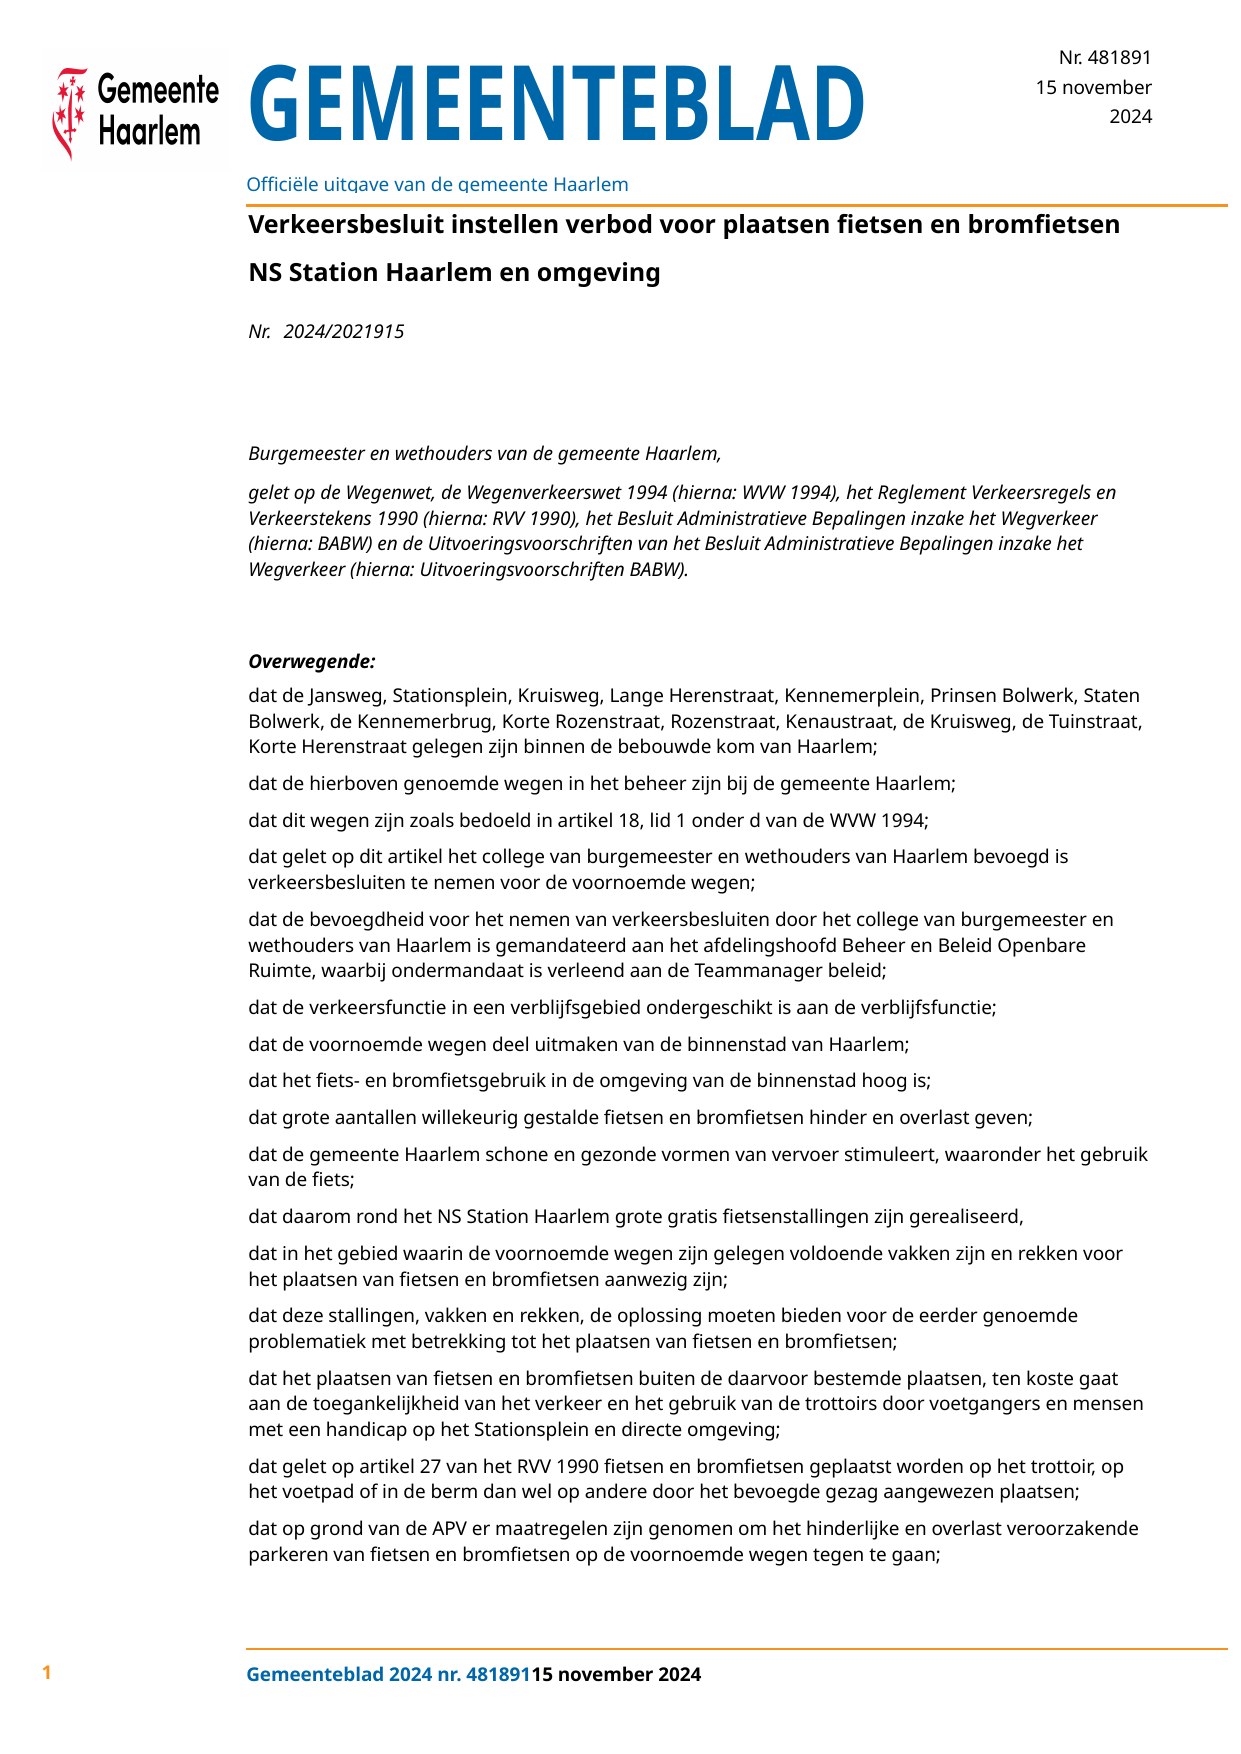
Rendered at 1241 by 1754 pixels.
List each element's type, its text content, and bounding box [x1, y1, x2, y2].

text dat de gemeente Haarlem schone en gezonde vormen van vervoer stimuleert, waaronder het gebruik van de fiets; [248, 1141, 1152, 1192]
text dat deze stallingen, vakken en rekken, de oplossing moeten bieden voor de eerder genoemde problematiek met betrekking tot het plaatsen van fietsen en bromfietsen; [248, 1302, 1152, 1354]
text dat gelet op dit artikel het college van burgemeester en wethouders van Haarlem bevoegd is verkeersbesluiten te nemen voor de voornoemde wegen; [248, 844, 1152, 895]
text dat de hierboven genoemde wegen in het beheer zijn bij de gemeente Haarlem; [248, 770, 1152, 796]
text dat gelet op artikel 27 van het RVV 1990 fietsen en bromfietsen geplaatst worden op het trottoir, op het voetpad of in de berm dan wel op andere door het bevoegde gezag aangewezen plaatsen; [248, 1453, 1152, 1504]
picture [41, 47, 231, 172]
text dat op grond van de APV er maatregelen zijn genomen om het hinderlijke en overlast veroorzakende parkeren van fietsen en bromfietsen op de voornoemde wegen tegen te gaan; [248, 1515, 1152, 1567]
text dat de Jansweg, Stationsplein, Kruisweg, Lange Herenstraat, Kennemerplein, Prinsen Bolwerk, Staten Bolwerk, de Kennemerbrug, Korte Rozenstraat, Rozenstraat, Kenaustraat, de Kruisweg, de Tuinstraat, Korte Herenstraat gelegen zijn binnen de bebouwde kom van Haarlem; [248, 682, 1152, 759]
text dat het plaatsen van fietsen en bromfietsen buiten de daarvoor bestemde plaatsen, ten koste gaat aan de toegankelijkheid van het verkeer en het gebruik van de trottoirs door voetgangers en mensen met een handicap op het Stationsplein en directe omgeving; [248, 1365, 1152, 1442]
text gelet op de Wegenwet, de Wegenverkeerswet 1994 (hierna: WVW 1994), het Reglement Verkeersregels en Verkeerstekens 1990 (hierna: RVV 1990), het Besluit Administratieve Bepalingen inzake het Wegverkeer (hierna: BABW) en de Uitvoeringsvoorschriften van het Besluit Administratieve Bepalingen inzake het Wegverkeer (hierna: Uitvoeringsvoorschriften BABW). [248, 479, 1152, 582]
text Verkeersbesluit instellen verbod voor plaatsen fietsen en bromfietsen NS Station Haarlem en omgeving [248, 207, 1152, 288]
text dat het fiets- en bromfietsgebruik in de omgeving van de binnenstad hoog is; [248, 1068, 1152, 1093]
text dat dit wegen zijn zoals bedoeld in artikel 18, lid 1 onder d van de WVW 1994; [248, 807, 1152, 833]
text Burgemeester en wethouders van de gemeente Haarlem, [248, 440, 1152, 465]
text dat de bevoegdheid voor het nemen van verkeersbesluiten door het college van burgemeester en wethouders van Haarlem is gemandateerd aan het afdelingshoofd Beheer en Beleid Openbare Ruimte, waarbij ondermandaat is verleend aan de Teammanager beleid; [248, 906, 1152, 983]
text Overwegende: [248, 648, 1152, 674]
text dat daarom rond het NS Station Haarlem grote gratis fietsenstallingen zijn gerealiseerd, [248, 1203, 1152, 1229]
text Nr. 2024/2021915 [248, 318, 1152, 344]
text dat grote aantallen willekeurig gestalde fietsen en bromfietsen hinder en overlast geven; [248, 1104, 1152, 1130]
text dat de voornoemde wegen deel uitmaken van de binnenstad van Haarlem; [248, 1031, 1152, 1057]
text dat in het gebied waarin de voornoemde wegen zijn gelegen voldoende vakken zijn en rekken voor het plaatsen van fietsen en bromfietsen aanwezig zijn; [248, 1240, 1152, 1291]
text dat de verkeersfunctie in een verblijfsgebied ondergeschikt is aan de verblijfsfunctie; [248, 994, 1152, 1020]
